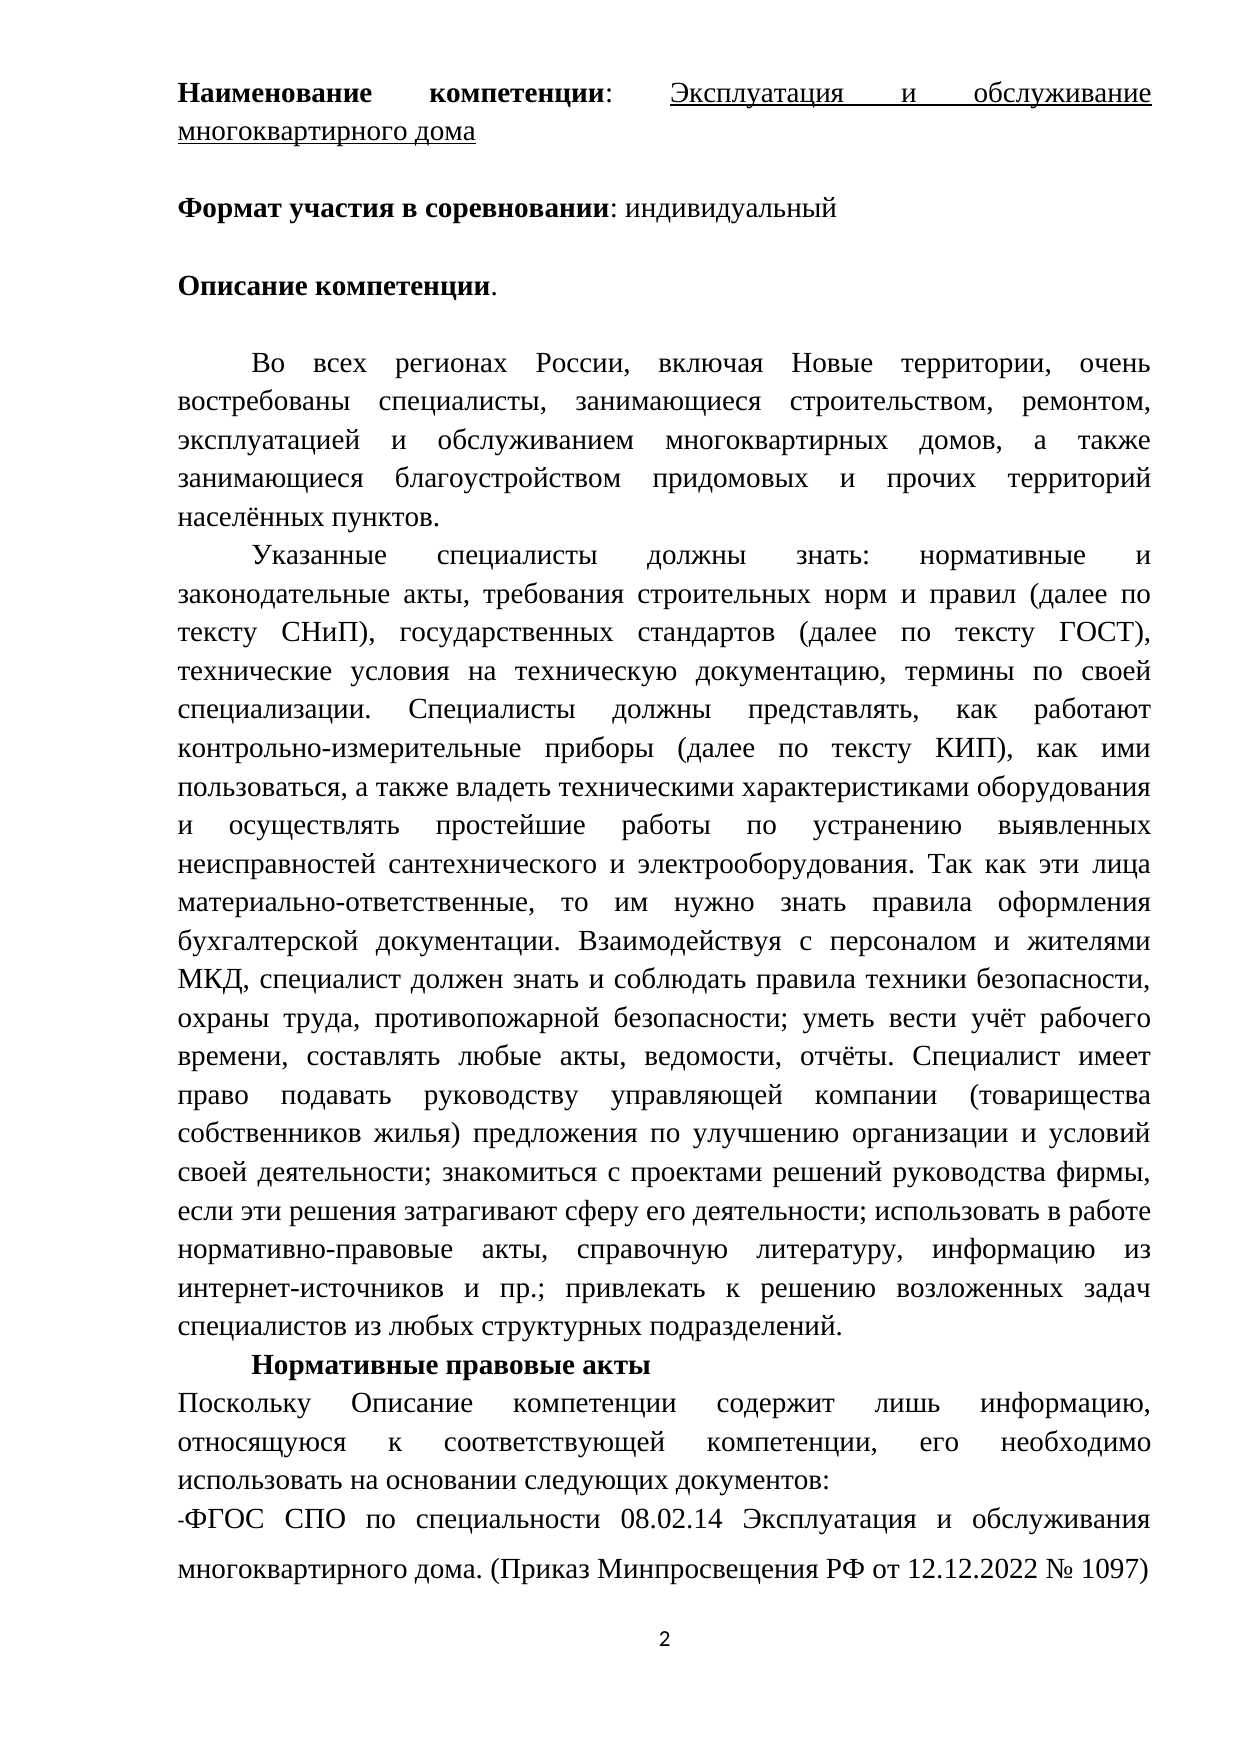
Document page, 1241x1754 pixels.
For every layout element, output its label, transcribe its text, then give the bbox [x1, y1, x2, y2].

text Поскольку Описание компетенции содержит лишь информацию, относящуюся к соответствующей компетенции, его необходимо использовать на основании следующих документов: [177, 1385, 1152, 1496]
text Во всех регионах России, включая Новые территории, очень востребованы специалисты, занимающиеся строительством, ремонтом, эксплуатацией и обслуживанием многоквартирных домов, а также занимающиеся благоустройством придомовых и прочих территорий населённых пунктов. [177, 345, 1152, 532]
text Формат участия в соревновании: индивидуальный [177, 191, 1152, 224]
text Нормативные правовые акты [177, 1347, 1152, 1380]
text Указанные специалисты должны знать: нормативные и законодательные акты, требования строительных норм и правил (далее по тексту СНиП), государственных стандартов (далее по тексту ГОСТ), технические условия на техническую документацию, термины по своей специализации. Специалисты должны представлять, как работают контрольно-измерительные приборы (далее по тексту КИП), как ими пользоваться, а также владеть техническими характеристиками оборудования и осуществлять простейшие работы по устранению выявленных неисправностей сантехнического и электрооборудования. Так как эти лица материально-ответственные, то им нужно знать правила оформления бухгалтерской документации. Взаимодействуя с персоналом и жителями МКД, специалист должен знать и соблюдать правила техники безопасности, охраны труда, противопожарной безопасности; уметь вести учёт рабочего времени, составлять любые акты, ведомости, отчёты. Специалист имеет право подавать руководству управляющей компании (товарищества собственников жилья) предложения по улучшению организации и условий своей деятельности; знакомиться с проектами решений руководства фирмы, если эти решения затрагивают сферу его деятельности; использовать в работе нормативно-правовые акты, справочную литературу, информацию из интернет-источников и пр.; привлекать к решению возложенных задач специалистов из любых структурных подразделений. [177, 537, 1152, 1342]
text Описание компетенции. [177, 268, 1152, 301]
list ФГОС СПО по специальности 08.02.14 Эксплуатация и обслуживания многоквартирного дома. (Приказ Минпросвещения РФ от 12.12.2022 № 1097) [177, 1501, 1152, 1585]
text Наименование компетенции: Эксплуатация и обслуживание многоквартирного дома [177, 75, 1152, 147]
